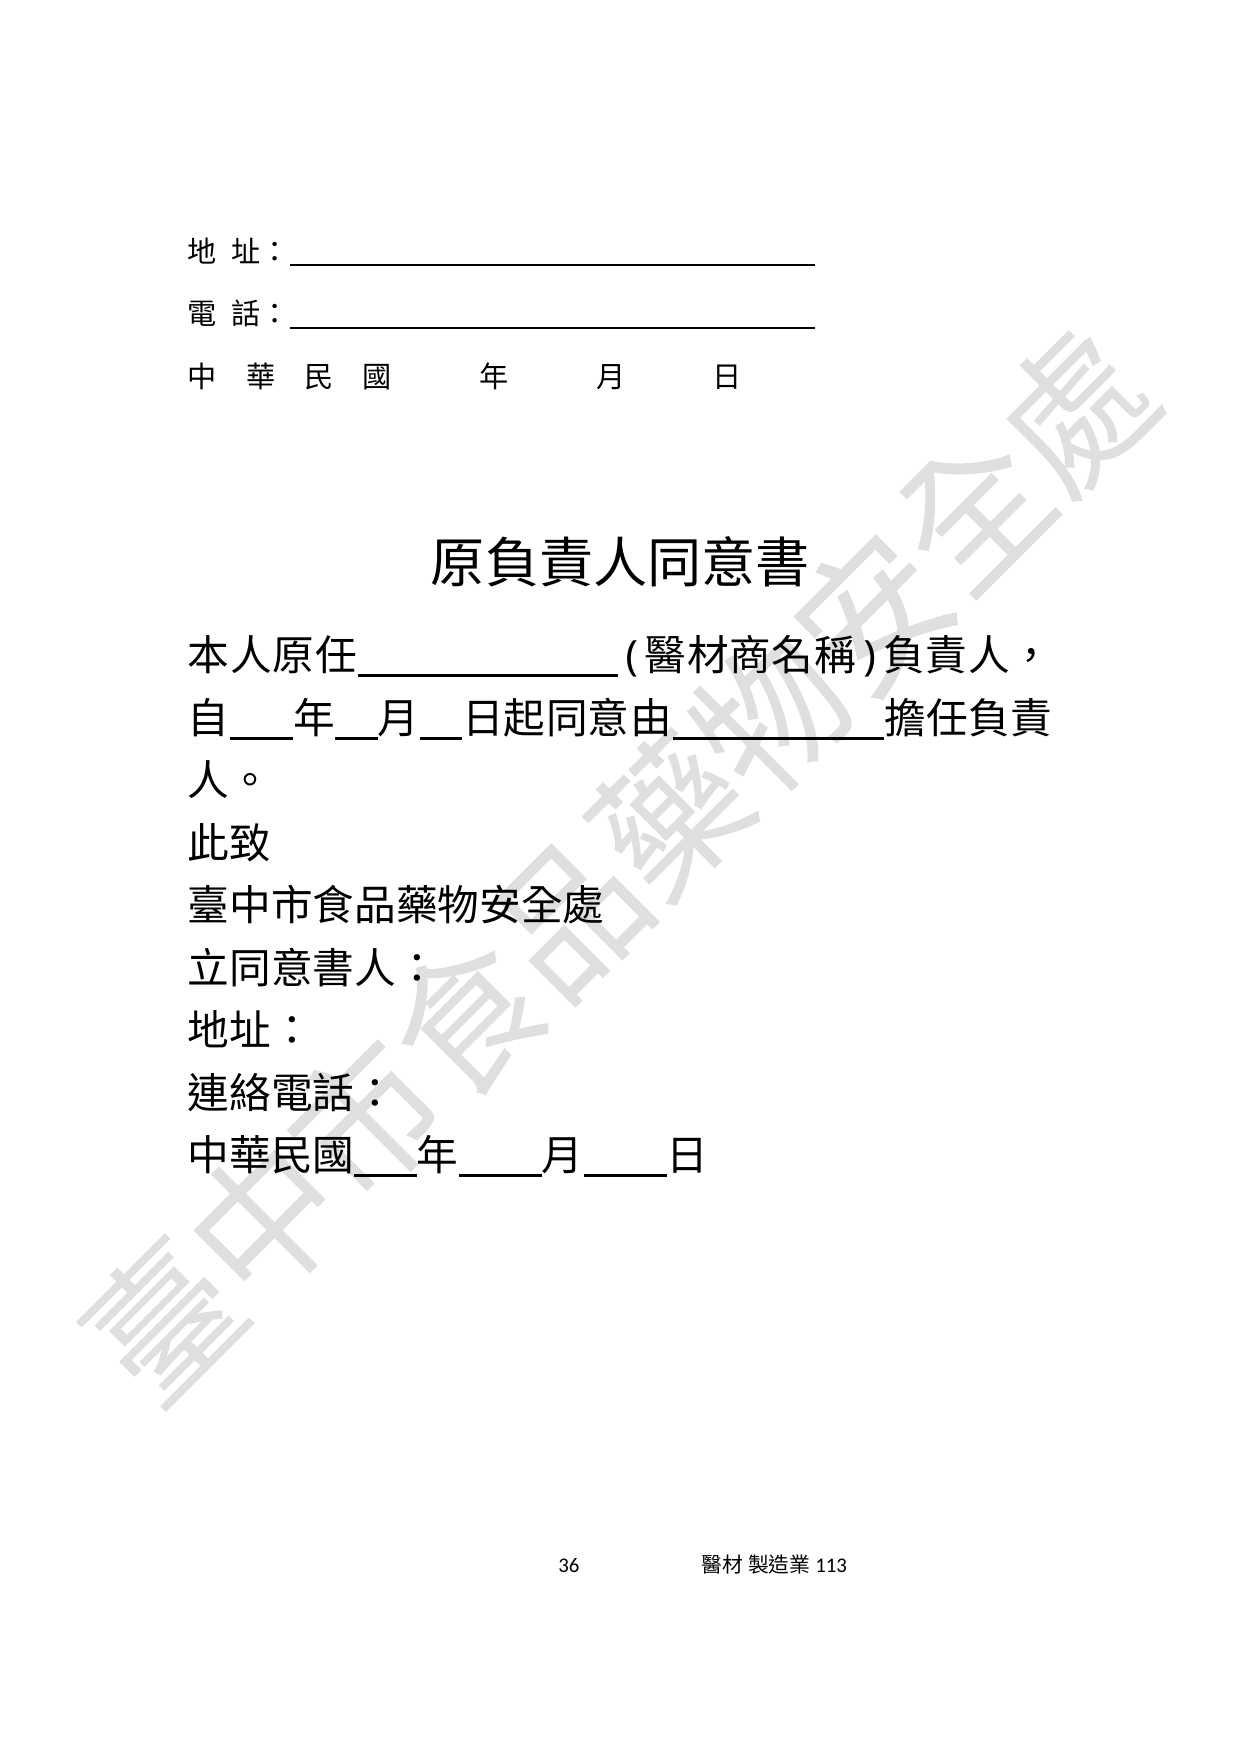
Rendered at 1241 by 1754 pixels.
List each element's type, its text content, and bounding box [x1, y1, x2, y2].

text 連絡電話： [462, 1048, 503, 1076]
text 地址： [187, 986, 438, 1048]
text [449, 1000, 496, 1047]
text 中華民國 年 月 日 [367, 1111, 1053, 1173]
text 中華民國 年 月 日 [318, 1143, 343, 1169]
text 本人原任 (醫材商名稱)負責人，自 年 月 日起同意由 擔任負責人。 [187, 611, 1053, 798]
text 臺中市食品藥物安全處 [569, 895, 584, 913]
text [703, 798, 1053, 861]
text 臺中市食品藥物安全處 [512, 861, 570, 918]
text [469, 986, 1053, 1048]
text 連絡電話： [191, 1105, 208, 1111]
text 臺中市食品藥物安全處 [596, 892, 638, 923]
text [435, 986, 483, 1034]
text 中華民國 年 月 日 [187, 1111, 304, 1173]
text 中華民國 年 月 日 [677, 1155, 697, 1167]
text 臺中市食品藥物安全處 [545, 901, 567, 923]
text 臺中市食品藥物安全處 [187, 861, 532, 923]
text 中華民國 年 月 日 [411, 1164, 437, 1173]
text 中華民國 年 月 日 [546, 1160, 572, 1173]
text 連絡電話： [345, 1048, 1053, 1111]
text [692, 849, 706, 861]
text 連絡電話： [187, 1048, 367, 1111]
text 中華民國 年 月 日 [677, 1141, 697, 1152]
text 連絡電話： [368, 1088, 414, 1111]
text 立同意書人： [187, 923, 1053, 986]
text 地 址： [187, 208, 1053, 270]
text 中華民國 年 月 日 [342, 1121, 410, 1173]
text [421, 986, 461, 1026]
text 此致 [187, 798, 683, 861]
text 中華民國 年 月 日 [293, 1111, 349, 1173]
text [683, 798, 722, 829]
text 電 話： [187, 270, 1053, 333]
text 臺中市食品藥物安全處 [571, 861, 1053, 923]
text 原負責人同意書 [187, 486, 1053, 611]
text 中 華 民 國 年 月 日 [187, 333, 1053, 395]
text 臺中市食品藥物安全處 [531, 889, 551, 900]
